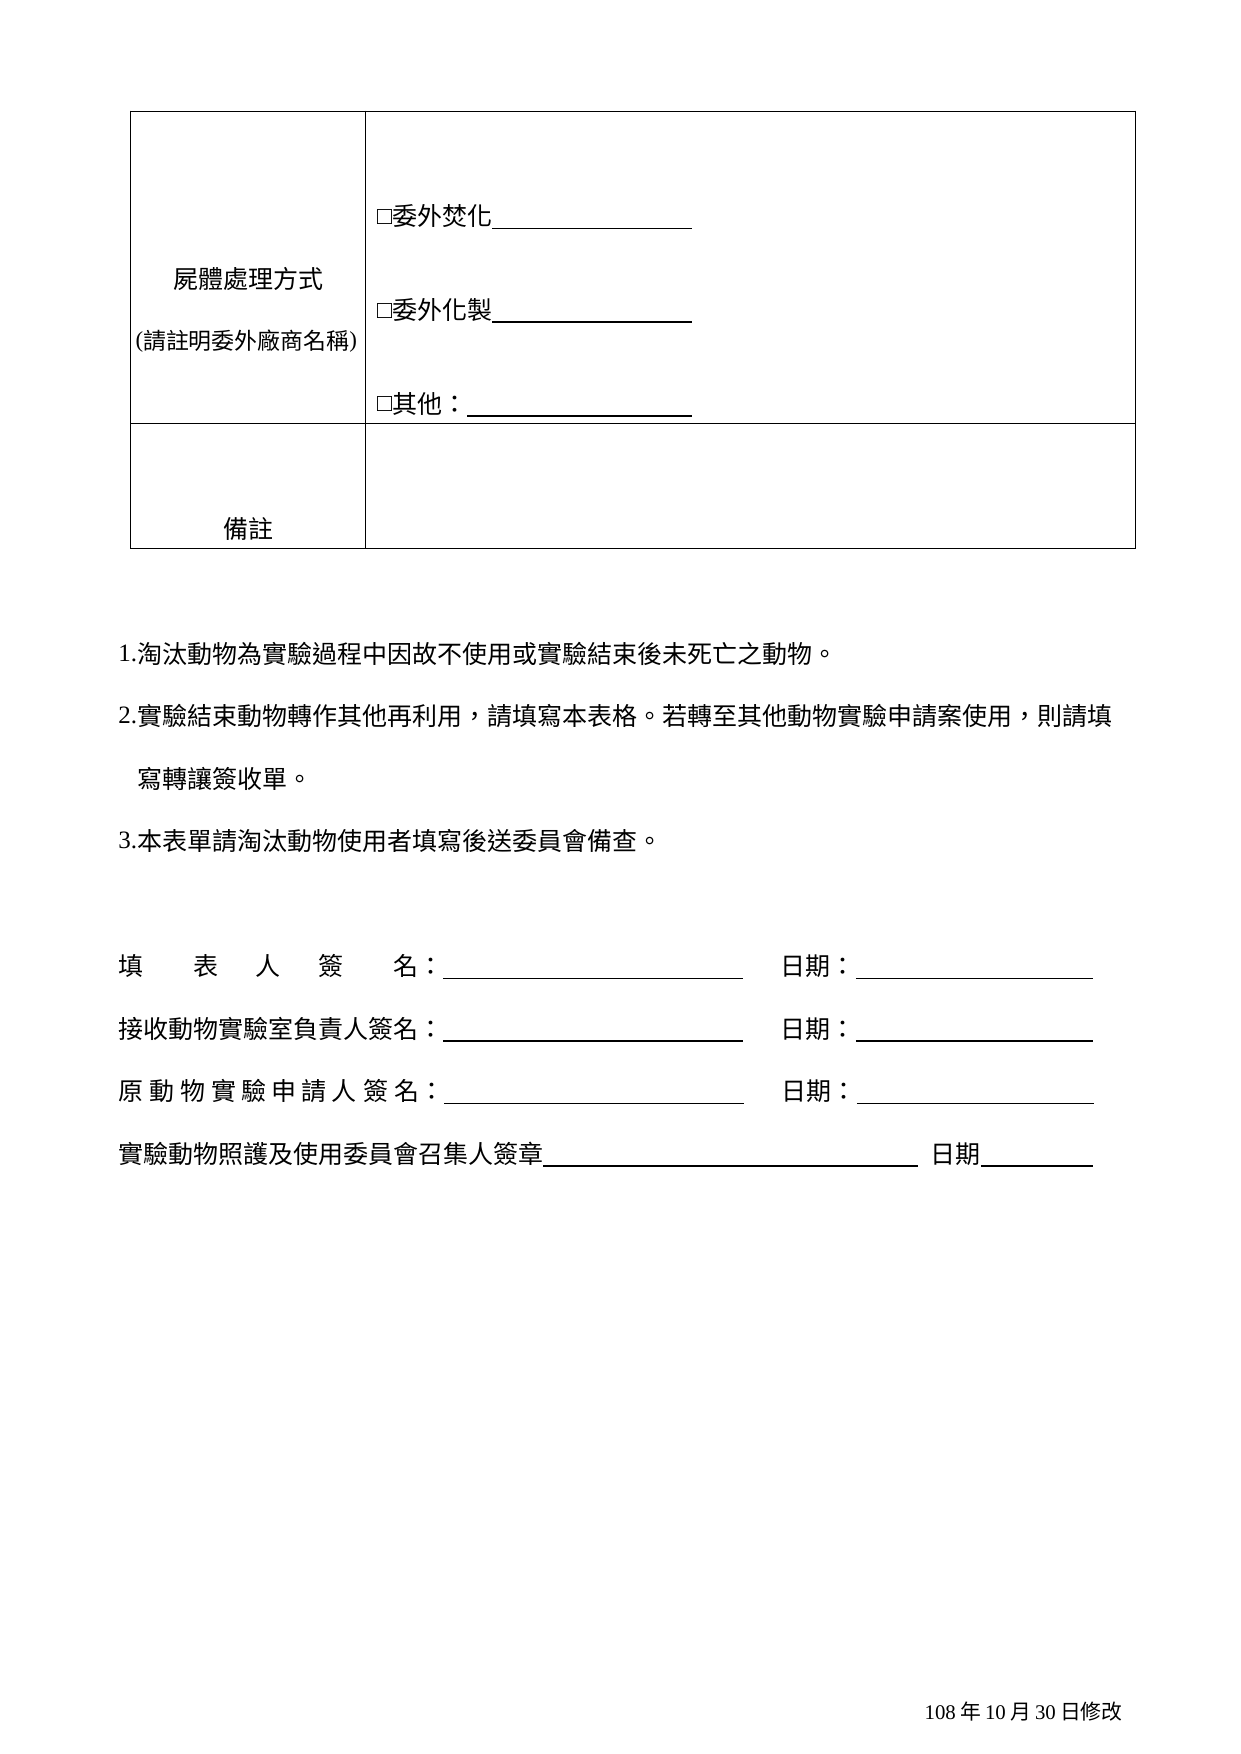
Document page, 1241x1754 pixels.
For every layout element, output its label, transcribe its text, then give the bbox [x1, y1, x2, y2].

text 2.實驗結束動物轉作其他再利用，請填寫本表格。若轉至其他動物實驗申請案使用，則請填寫轉讓簽收單。 [118, 673, 1122, 798]
text 填 表 人 簽 名： 日期： [118, 923, 1122, 986]
text 原 動 物 實 驗 申 請 人 簽 名： 日期： [118, 1048, 1122, 1111]
text 3.本表單請淘汰動物使用者填寫後送委員會備查。 [118, 798, 1122, 861]
table_cell 備註 [131, 424, 365, 548]
text 接收動物實驗室負責人簽名： 日期： [118, 986, 1122, 1048]
table_cell [366, 424, 1135, 548]
table_cell 屍體處理方式 (請註明委外廠商名稱) [131, 112, 365, 423]
table_cell □委外焚化 □委外化製 □其他： [366, 112, 1135, 423]
text 實驗動物照護及使用委員會召集人簽章 日期 [118, 1111, 1122, 1173]
text 1.淘汰動物為實驗過程中因故不使用或實驗結束後未死亡之動物。 [118, 611, 1122, 673]
